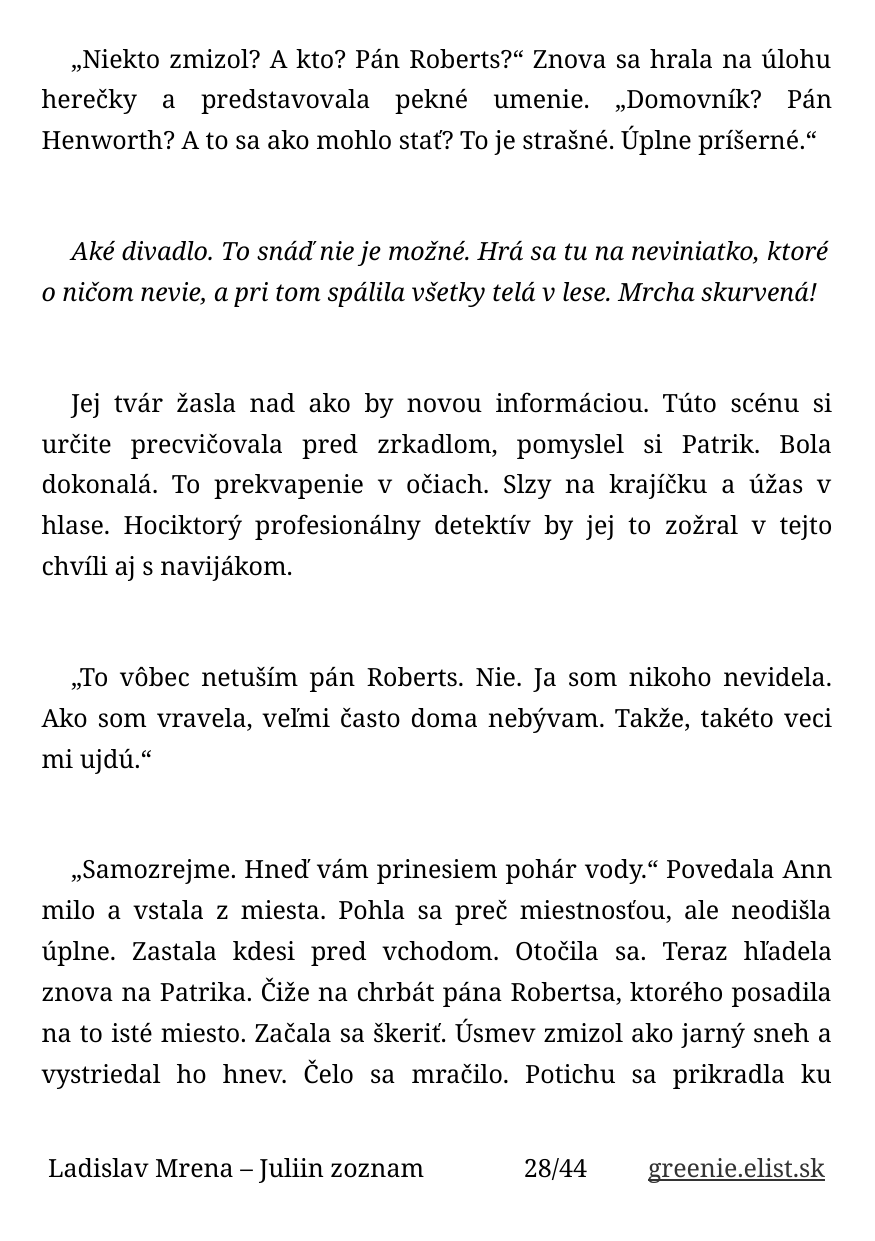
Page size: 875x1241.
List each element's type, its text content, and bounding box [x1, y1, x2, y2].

text „Niekto zmizol? A kto? Pán Roberts?“ Znova sa hrala na úlohu herečky a predstavovala pekné umenie. „Domovník? Pán Henworth? A to sa ako mohlo stať? To je strašné. Úplne príšerné.“ [41, 41, 833, 157]
text Jej tvár žasla nad ako by novou informáciou. Túto scénu si určite precvičovala pred zrkadlom, pomyslel si Patrik. Bola dokonalá. To prekvapenie v očiach. Slzy na krajíčku a úžas v hlase. Hociktorý profesionálny detektív by jej to zožral v tejto chvíli aj s navijákom. [41, 386, 833, 583]
text „To vôbec netuším pán Roberts. Nie. Ja som nikoho nevidela. Ako som vravela, veľmi často doma nebývam. Takže, takéto veci mi ujdú.“ [41, 660, 833, 775]
text Aké divadlo. To snáď nie je možné. Hrá sa tu na neviniatko, ktoré o ničom nevie, a pri tom spálila všetky telá v lese. Mrcha skurvená! [41, 234, 833, 309]
text „Samozrejme. Hneď vám prinesiem pohár vody.“ Povedala Ann milo a vstala z miesta. Pohla sa preč miestnosťou, ale neodišla úplne. Zastala kdesi pred vchodom. Otočila sa. Teraz hľadela znova na Patrika. Čiže na chrbát pána Robertsa, ktorého posadila na to isté miesto. Začala sa škeriť. Úsmev zmizol ako jarný sneh a vystriedal ho hnev. Čelo sa mračilo. Potichu sa prikradla ku [41, 852, 833, 1090]
